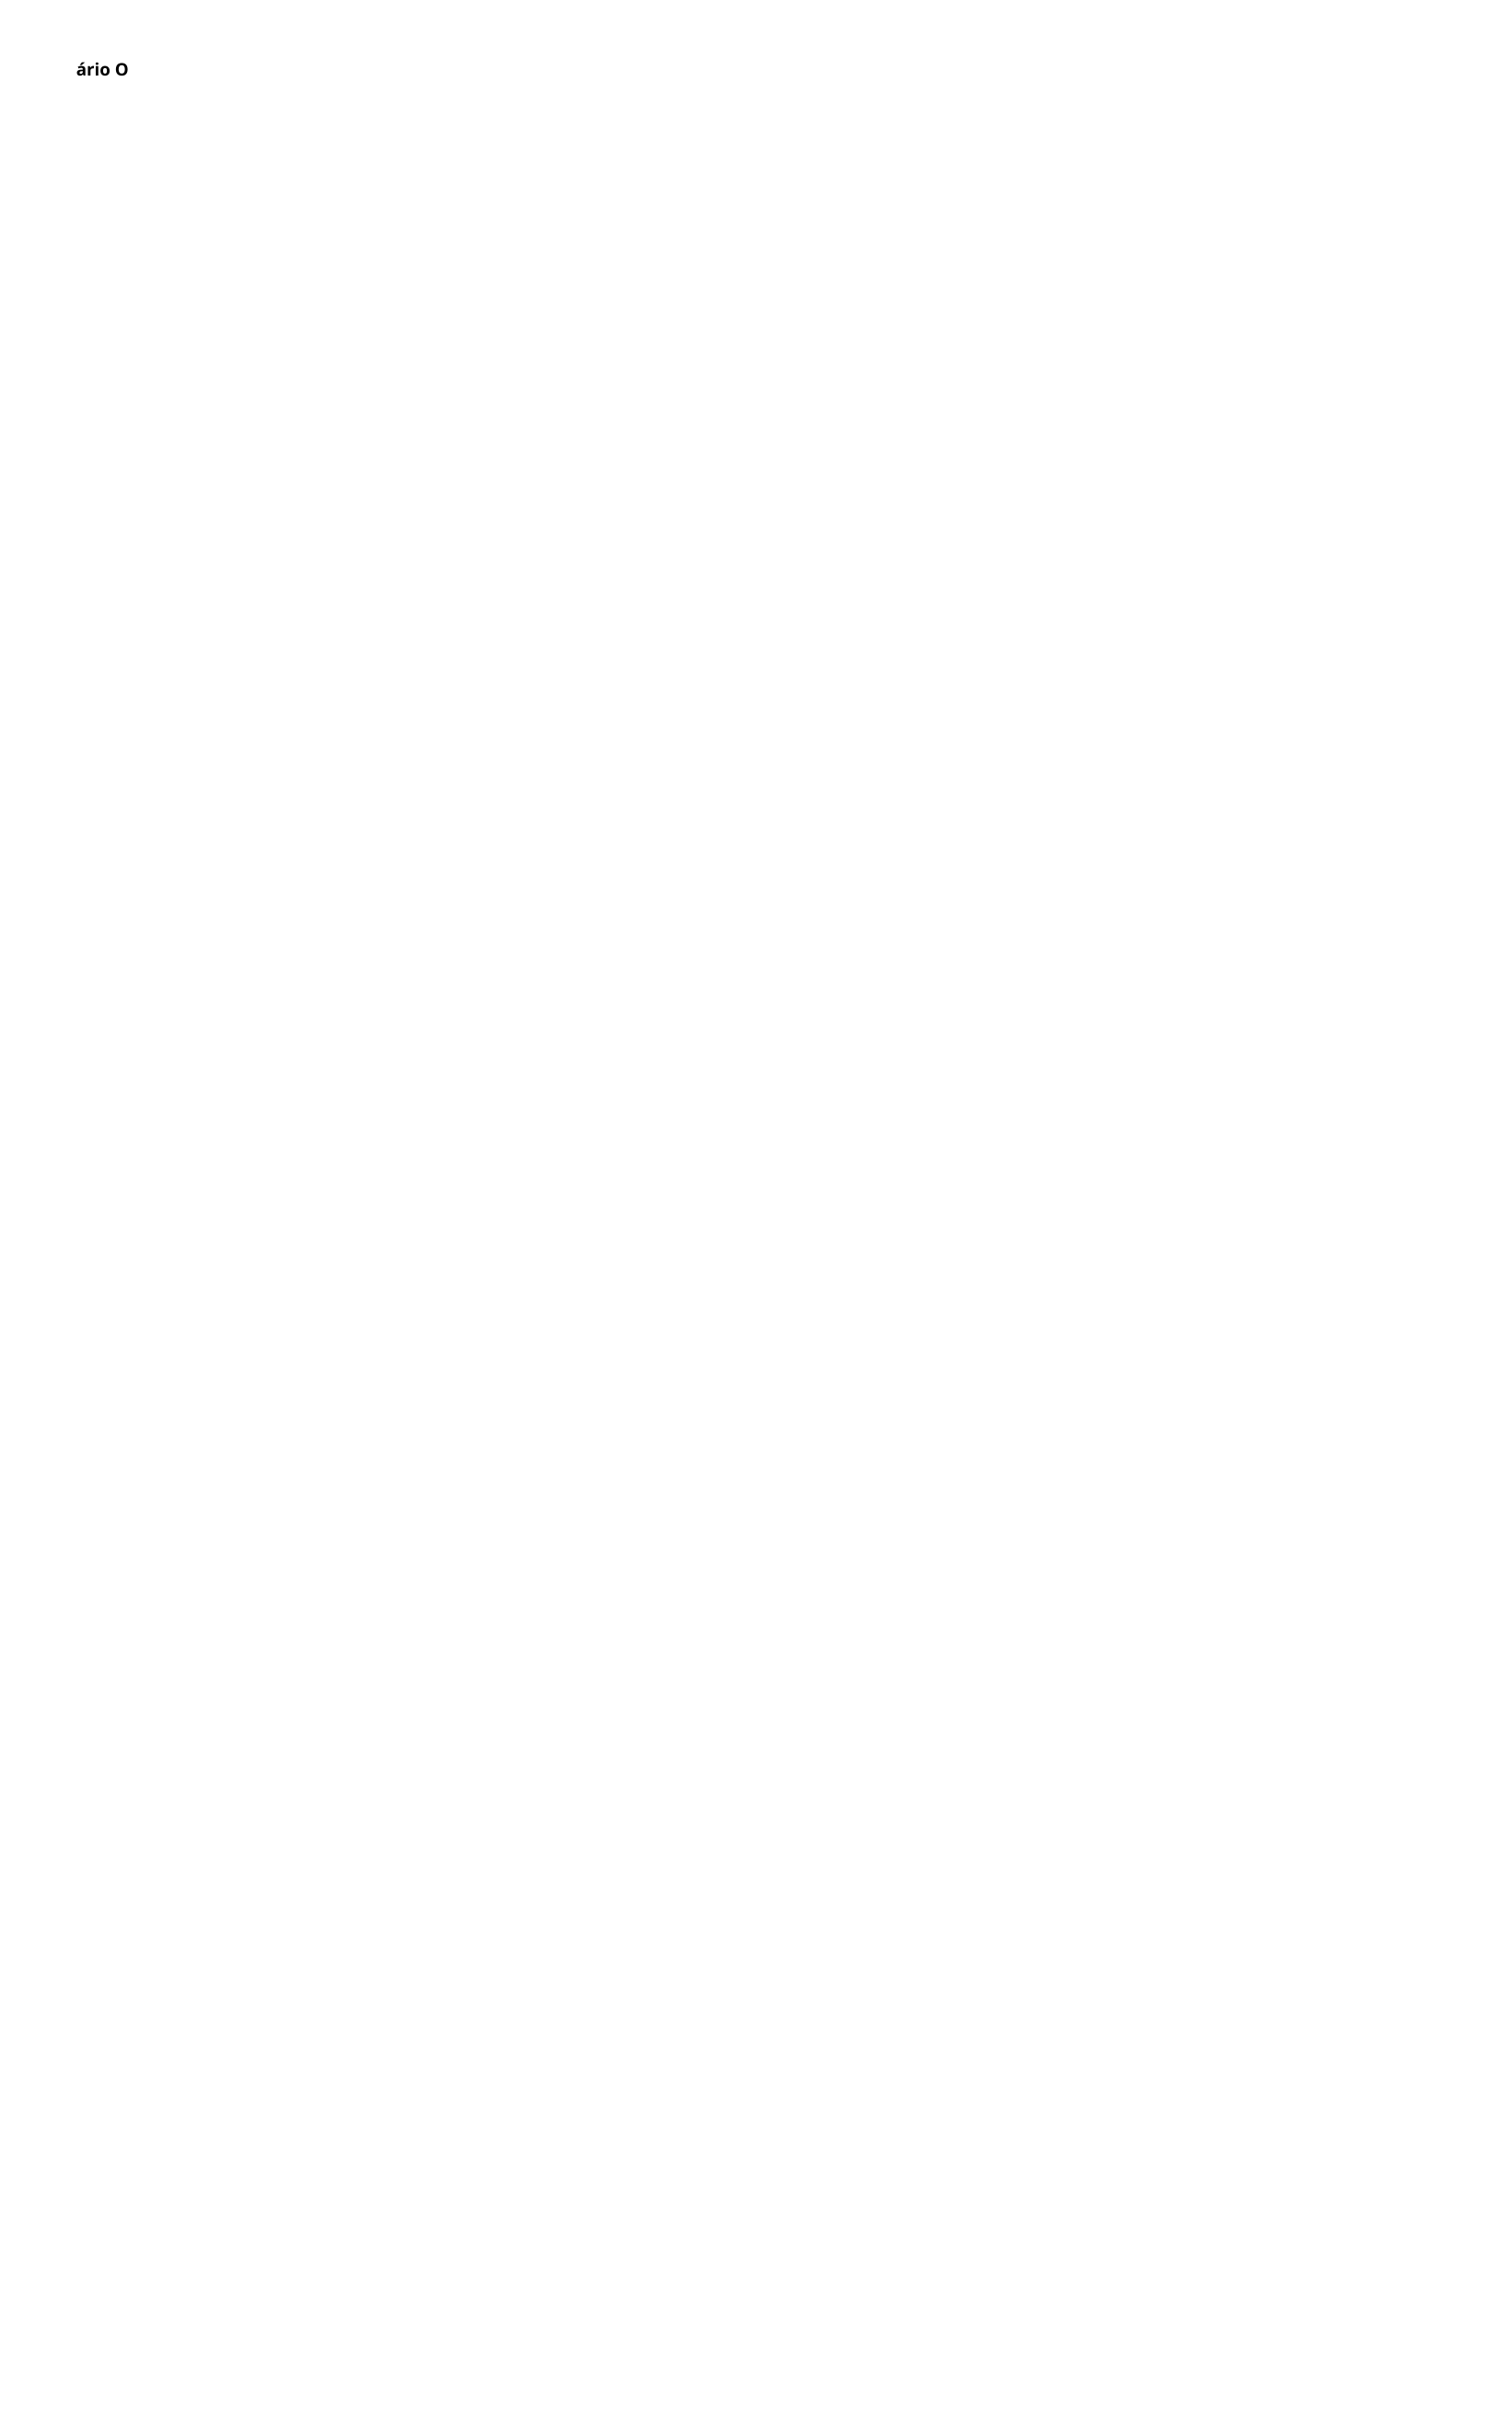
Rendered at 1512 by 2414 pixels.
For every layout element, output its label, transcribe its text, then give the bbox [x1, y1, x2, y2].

text ário O [76, 57, 1509, 80]
